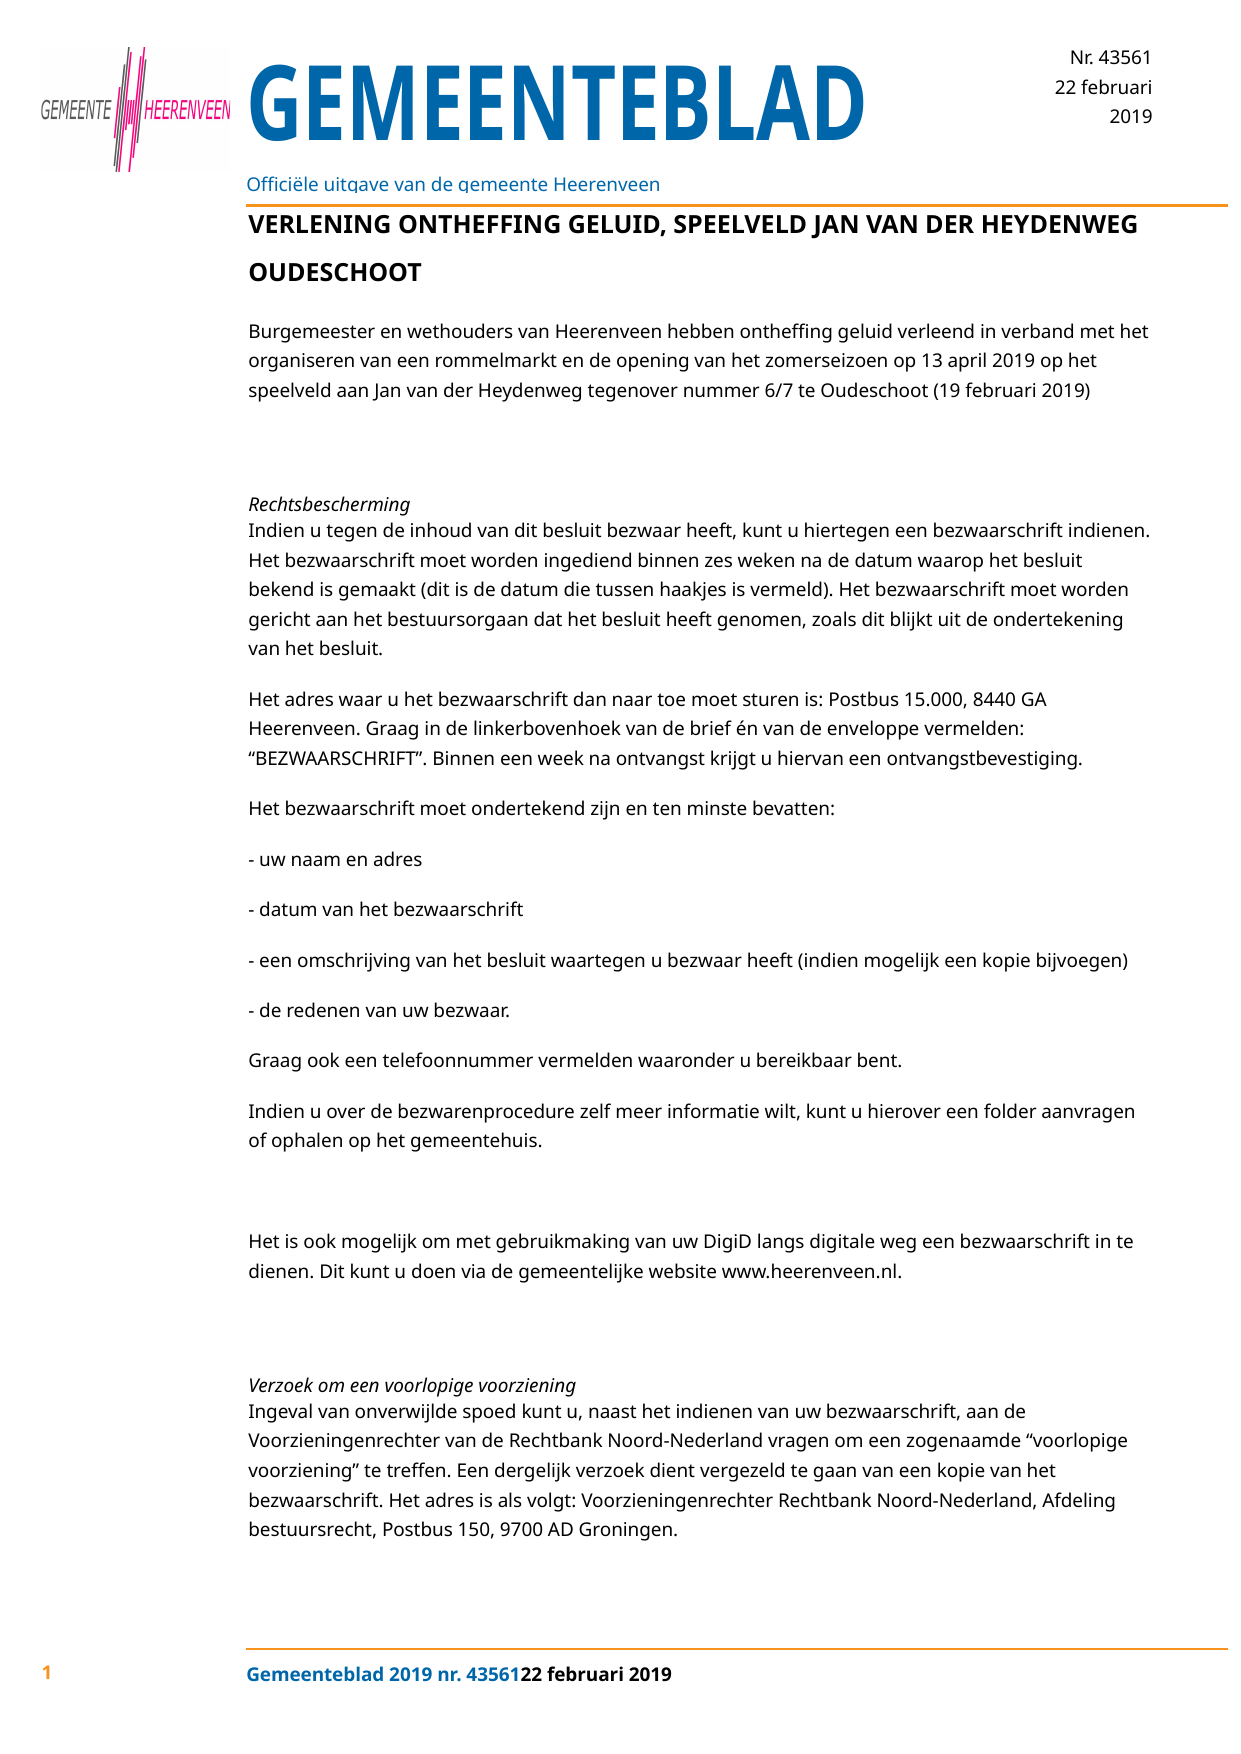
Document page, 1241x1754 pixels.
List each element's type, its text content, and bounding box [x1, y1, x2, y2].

text Indien u tegen de inhoud van dit besluit bezwaar heeft, kunt u hiertegen een bezwaarschrift indienen. Het bezwaarschrift moet worden ingediend binnen zes weken na de datum waarop het besluit bekend is gemaakt (dit is de datum die tussen haakjes is vermeld). Het bezwaarschrift moet worden gericht aan het bestuursorgaan dat het besluit heeft genomen, zoals dit blijkt uit de ondertekening van het besluit. [248, 517, 1152, 661]
text Graag ook een telefoonnummer vermelden waaronder u bereikbaar bent. [248, 1048, 1152, 1073]
text Het adres waar u het bezwaarschrift dan naar toe moet sturen is: Postbus 15.000, 8440 GA Heerenveen. Graag in de linkerbovenhoek van de brief én van de enveloppe vermelden: “BEZWAARSCHRIFT”. Binnen een week na ontvangst krijgt u hiervan een ontvangstbevestiging. [248, 686, 1152, 771]
picture [41, 47, 231, 172]
text Ingeval van onverwijlde spoed kunt u, naast het indienen van uw bezwaarschrift, aan de Voorzieningenrechter van de Rechtbank Noord-Nederland vragen om een zogenaamde “voorlopige voorziening” te treffen. Een dergelijk verzoek dient vergezeld te gaan van een kopie van het bezwaarschrift. Het adres is als volgt: Voorzieningenrechter Rechtbank Noord-Nederland, Afdeling bestuursrecht, Postbus 150, 9700 AD Groningen. [248, 1398, 1152, 1542]
text - datum van het bezwaarschrift [248, 896, 1152, 922]
text - uw naam en adres [248, 846, 1152, 872]
text Het is ook mogelijk om met gebruikmaking van uw DigiD langs digitale weg een bezwaarschrift in te dienen. Dit kunt u doen via de gemeentelijke website www.heerenveen.nl. [248, 1228, 1152, 1284]
text VERLENING ONTHEFFING GELUID, SPEELVELD JAN VAN DER HEYDENWEG OUDESCHOOT [248, 207, 1152, 288]
text - de redenen van uw bezwaar. [248, 997, 1152, 1023]
text Burgemeester en wethouders van Heerenveen hebben ontheffing geluid verleend in verband met het organiseren van een rommelmarkt en de opening van het zomerseizoen op 13 april 2019 op het speelveld aan Jan van der Heydenweg tegenover nummer 6/7 te Oudeschoot (19 februari 2019) [248, 318, 1152, 403]
text - een omschrijving van het besluit waartegen u bezwaar heeft (indien mogelijk een kopie bijvoegen) [248, 947, 1152, 972]
text Rechtsbescherming [248, 491, 1152, 517]
text Indien u over de bezwarenprocedure zelf meer informatie wilt, kunt u hierover een folder aanvragen of ophalen op het gemeentehuis. [248, 1098, 1152, 1153]
text Verzoek om een voorlopige voorziening [248, 1372, 1152, 1398]
text Het bezwaarschrift moet ondertekend zijn en ten minste bevatten: [248, 796, 1152, 821]
